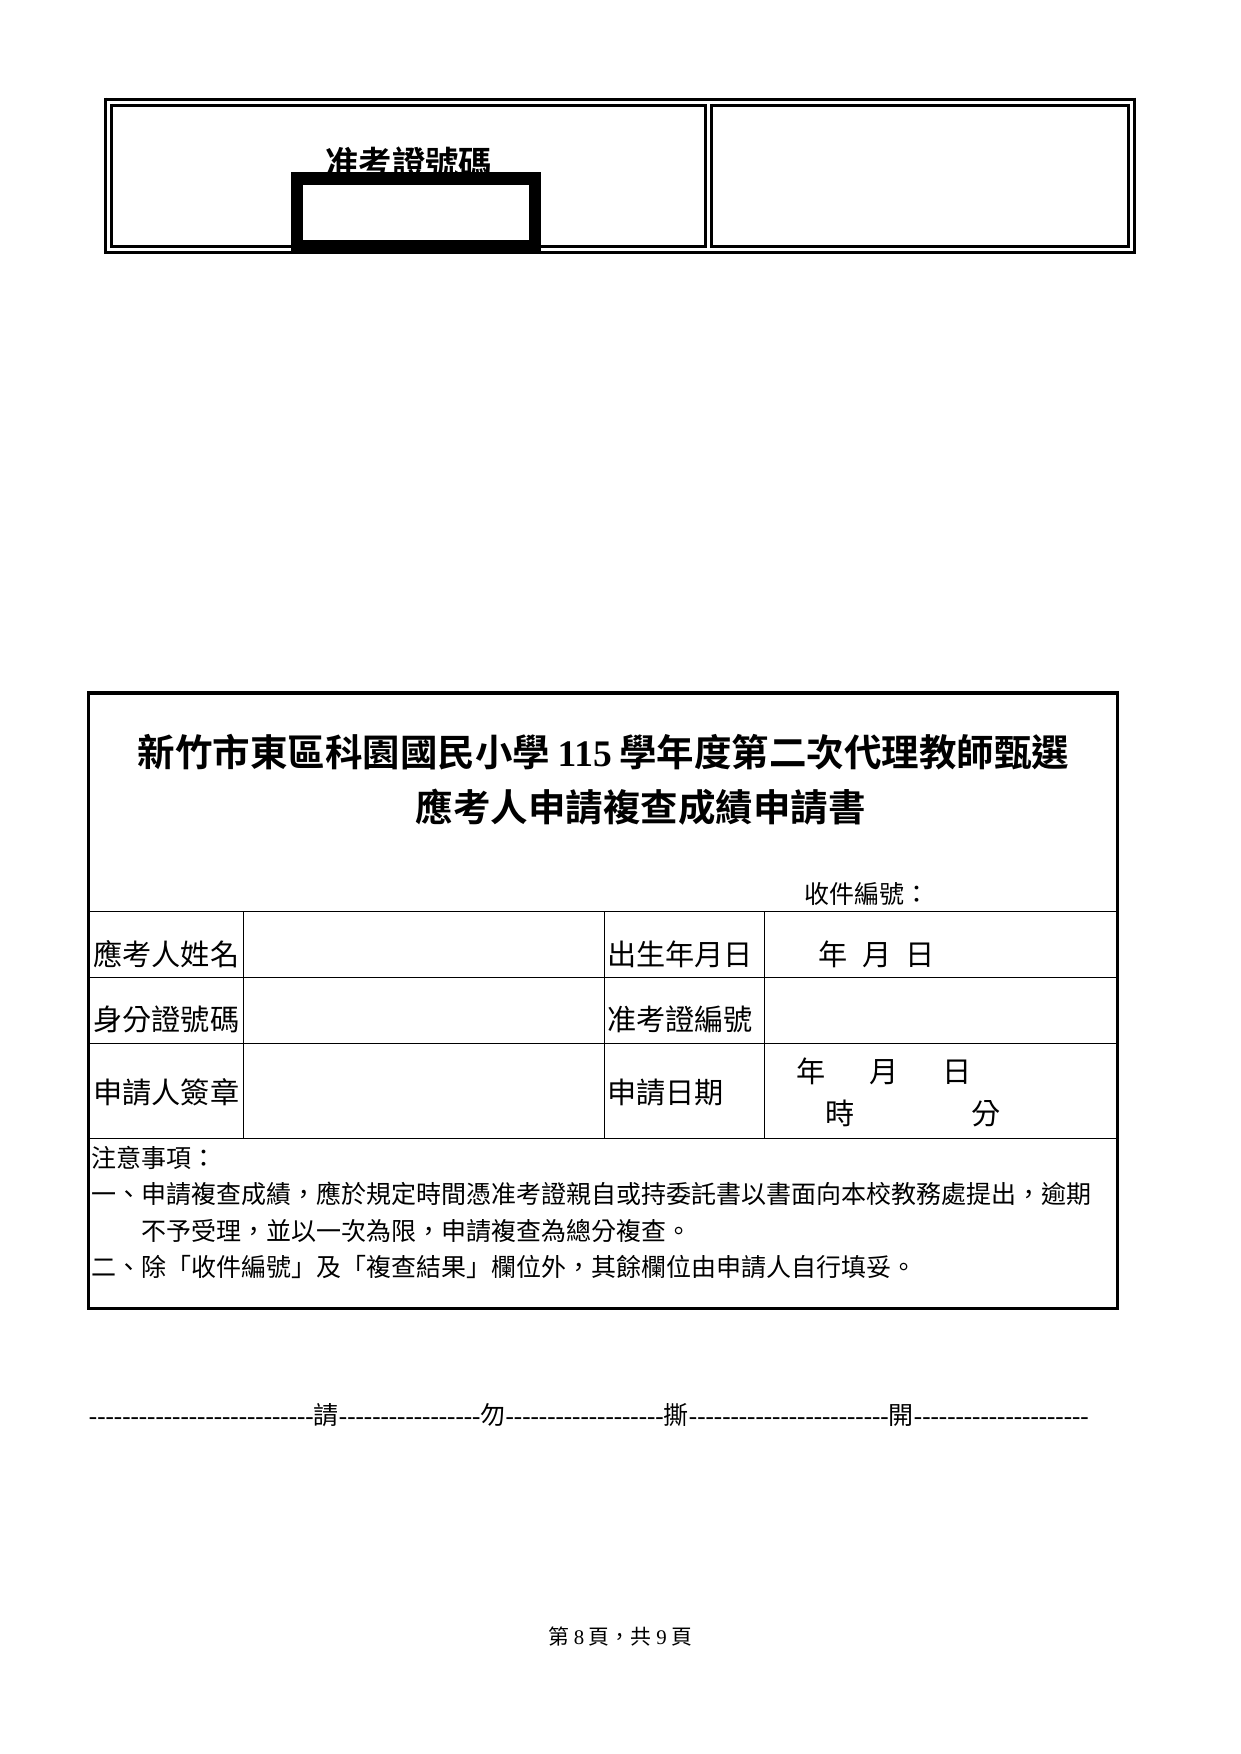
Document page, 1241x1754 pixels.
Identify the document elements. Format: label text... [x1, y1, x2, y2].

table_header [708, 101, 1131, 244]
table_cell [244, 1044, 604, 1138]
table_header 新竹市東區科園國民小學 115學年度第二次 代理教師甄選 准考證 報名類別： □一般代理教師 □資源班特教代理教師 姓名： 准考證號碼 [109, 101, 708, 244]
table_cell 年 月 日 [765, 912, 1116, 977]
table_cell 准考證編號 [605, 978, 764, 1043]
table_header 新竹市東區科園國民小學 115學年度第二次 代理教師甄選 准考證 報名類別： □一般代理教師 □資源班特教代理教師 姓名： 准考證號碼 [113, 107, 704, 244]
table_cell 出生年月日 [605, 912, 764, 977]
table_cell [244, 978, 604, 1043]
table_header 新竹市東區科園國民小學115學年度第二次代理教師甄選 應考人申請複查成績申請書 收件編號： [90, 695, 1116, 911]
table_cell 申請日期 [605, 1044, 764, 1138]
table_cell 注意事項： 一、申請複查成績，應於規定時間憑准考證親自或持委託書以書面向本校教務處提出，逾期不予受理，並以一次為限，申請複查為總分複查。 二、除「收件編號」及「複查結果」欄位外，其餘欄位由申請人自行填妥。 [90, 1139, 1116, 1307]
table_cell 申請人簽章 [90, 1044, 243, 1138]
table_cell 年 月 日 時 分 [765, 1044, 1116, 1138]
table_cell [244, 912, 604, 977]
table_cell [765, 978, 1116, 1043]
table_cell 身分證號碼 [90, 978, 243, 1043]
table_cell 應考人姓名 [90, 912, 243, 977]
text ---------------------------請-----------------勿-------------------撕------------------------開--------------------- [89, 1372, 1152, 1435]
